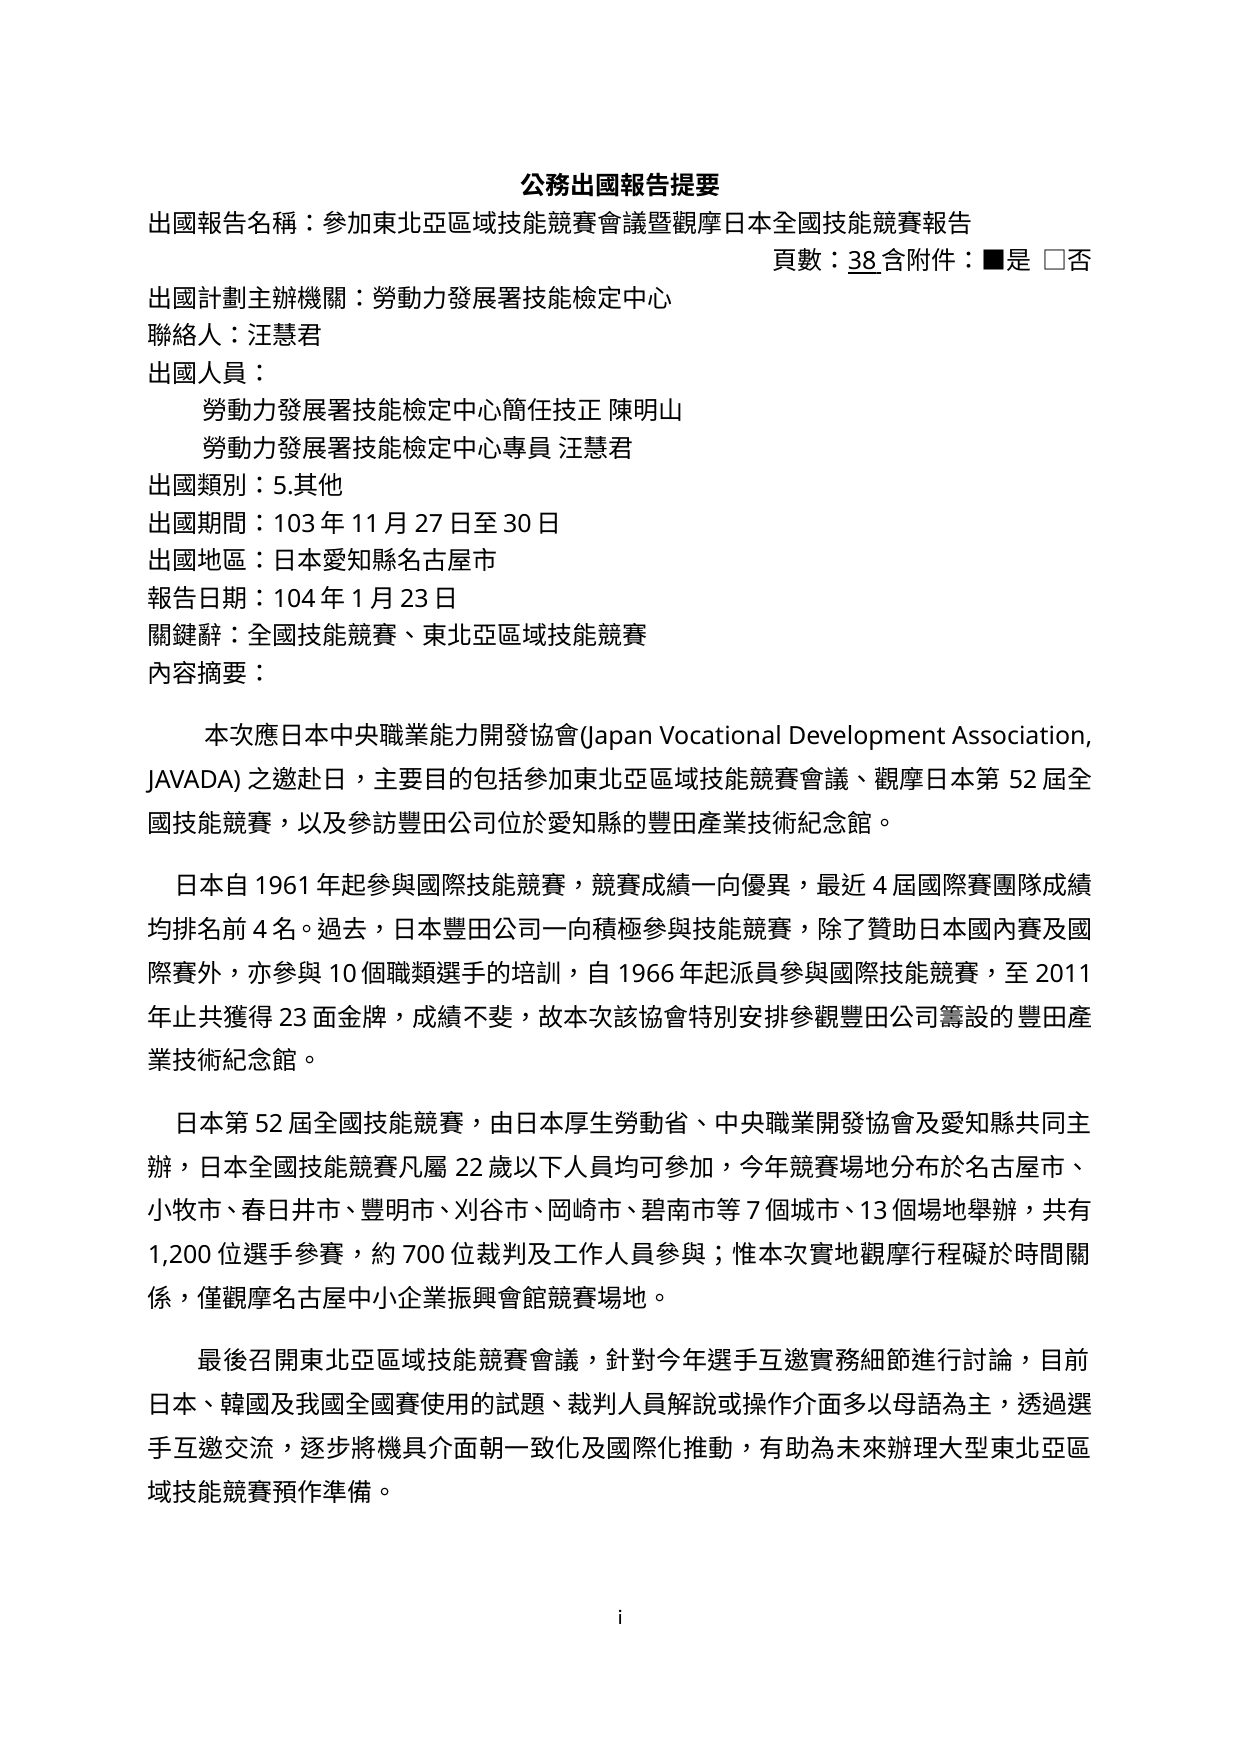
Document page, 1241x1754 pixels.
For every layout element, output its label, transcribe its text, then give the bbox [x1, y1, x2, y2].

text 出國人員： [148, 352, 1092, 389]
text 勞動力發展署技能檢定中心專員 汪慧君 [148, 427, 1092, 464]
text 出國報告名稱：參加東北亞區域技能競賽會議暨觀摩日本全國技能競賽報告 [148, 202, 1092, 239]
text 出國期間：103年11月27日至30日 [148, 502, 1092, 539]
text 關鍵辭：全國技能競賽、東北亞區域技能競賽 [148, 614, 1092, 652]
text 公務出國報告提要 [148, 164, 1092, 202]
text 出國計劃主辦機關：勞動力發展署技能檢定中心 [148, 277, 1092, 314]
text 本次應日本中央職業能力開發協會(Japan Vocational Development Association, JAVADA) 之邀赴日，主要目的包括參加東北亞區域技能競賽會議、觀摩日本第52屆全國技能競賽，以及參訪豐田公司位於愛知縣的豐田產業技術紀念館。 [148, 708, 1092, 839]
text 日本第52屆全國技能競賽，由日本厚生勞動省、中央職業開發協會及愛知縣共同主辦，日本全國技能競賽凡屬22歲以下人員均可參加，今年競賽場地分布於名古屋市、小牧市、春日井市、豐明市、刈谷市、岡崎市、碧南市等7個城市、13個場地舉辦，共有1,200位選手參賽，約700位裁判及工作人員參與；惟本次實地觀摩行程礙於時間關係，僅觀摩名古屋中小企業振興會館競賽場地。 [148, 1096, 1092, 1314]
text 勞動力發展署技能檢定中心簡任技正 陳明山 [148, 389, 1092, 427]
text 出國地區：日本愛知縣名古屋市 [148, 539, 1092, 577]
text 聯絡人：汪慧君 [148, 314, 1092, 352]
text 頁數：38含附件：■是 □否 [148, 239, 1092, 277]
text 最後召開東北亞區域技能競賽會議，針對今年選手互邀實務細節進行討論，目前日本、韓國及我國全國賽使用的試題、裁判人員解說或操作介面多以母語為主，透過選手互邀交流，逐步將機具介面朝一致化及國際化推動，有助為未來辦理大型東北亞區域技能競賽預作準備。 [148, 1333, 1092, 1508]
text 日本自1961年起參與國際技能競賽，競賽成績一向優異，最近4屆國際賽團隊成績均排名前4名。過去，日本豐田公司一向積極參與技能競賽，除了贊助日本國內賽及國際賽外，亦參與10個職類選手的培訓，自1966年起派員參與國際技能競賽，至2011年止共獲得23面金牌，成績不斐，故本次該協會特別安排參觀豐田公司籌設的豐田產業技術紀念館。 [148, 858, 1092, 1077]
text 出國類別：5.其他 [148, 464, 1092, 502]
text 報告日期：104年1月23日 [148, 577, 1092, 614]
text 內容摘要： [148, 652, 1092, 689]
